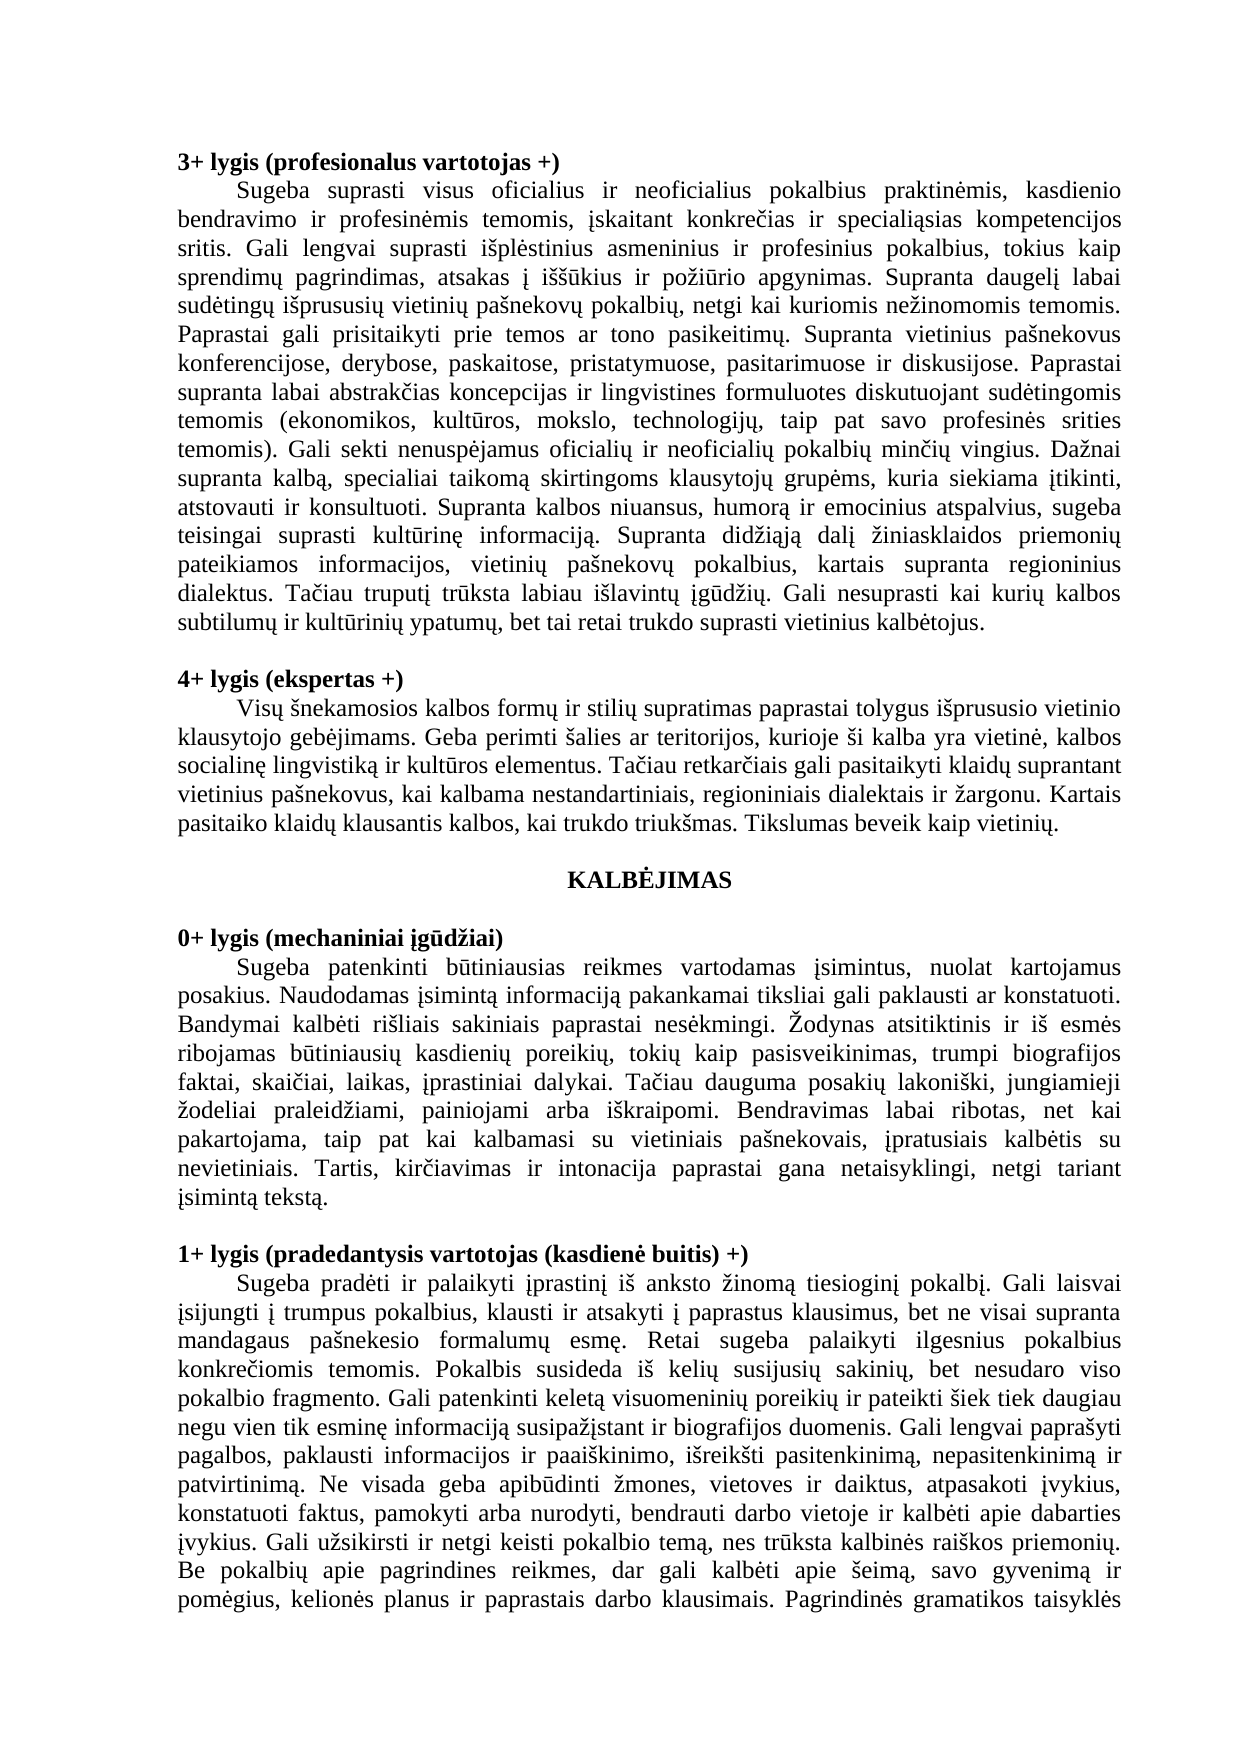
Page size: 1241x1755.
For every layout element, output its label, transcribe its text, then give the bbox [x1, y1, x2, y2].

text 0+ lygis (mechaniniai įgūdžiai) [177, 923, 1122, 952]
text 3+ lygis (profesionalus vartotojas +) [177, 147, 1122, 176]
text Visų šnekamosios kalbos formų ir stilių supratimas paprastai tolygus išprususio vietinio klausytojo gebėjimams. Geba perimti šalies ar teritorijos, kurioje ši kalba yra vietinė, kalbos socialinę lingvistiką ir kultūros elementus. Tačiau retkarčiais gali pasitaikyti klaidų suprantant vietinius pašnekovus, kai kalbama nestandartiniais, regioniniais dialektais ir žargonu. Kartais pasitaiko klaidų klausantis kalbos, kai trukdo triukšmas. Tikslumas beveik kaip vietinių. [177, 693, 1122, 837]
text Sugeba patenkinti būtiniausias reikmes vartodamas įsimintus, nuolat kartojamus posakius. Naudodamas įsimintą informaciją pakankamai tiksliai gali paklausti ar konstatuoti. Bandymai kalbėti rišliais sakiniais paprastai nesėkmingi. Žodynas atsitiktinis ir iš esmės ribojamas būtiniausių kasdienių poreikių, tokių kaip pasisveikinimas, trumpi biografijos faktai, skaičiai, laikas, įprastiniai dalykai. Tačiau dauguma posakių lakoniški, jungiamieji žodeliai praleidžiami, painiojami arba iškraipomi. Bendravimas labai ribotas, net kai pakartojama, taip pat kai kalbamasi su vietiniais pašnekovais, įpratusiais kalbėtis su nevietiniais. Tartis, kirčiavimas ir intonacija paprastai gana netaisyklingi, netgi tariant įsimintą tekstą. [177, 952, 1122, 1211]
text KALBĖJIMAS [177, 866, 1122, 894]
text 1+ lygis (pradedantysis vartotojas (kasdienė buitis) +) [177, 1239, 1122, 1268]
text Sugeba suprasti visus oficialius ir neoficialius pokalbius praktinėmis, kasdienio bendravimo ir profesinėmis temomis, įskaitant konkrečias ir specialiąsias kompetencijos sritis. Gali lengvai suprasti išplėstinius asmeninius ir profesinius pokalbius, tokius kaip sprendimų pagrindimas, atsakas į iššūkius ir požiūrio apgynimas. Supranta daugelį labai sudėtingų išprususių vietinių pašnekovų pokalbių, netgi kai kuriomis nežinomomis temomis. Paprastai gali prisitaikyti prie temos ar tono pasikeitimų. Supranta vietinius pašnekovus konferencijose, derybose, paskaitose, pristatymuose, pasitarimuose ir diskusijose. Paprastai supranta labai abstrakčias koncepcijas ir lingvistines formuluotes diskutuojant sudėtingomis temomis (ekonomikos, kultūros, mokslo, technologijų, taip pat savo profesinės srities temomis). Gali sekti nenuspėjamus oficialių ir neoficialių pokalbių minčių vingius. Dažnai supranta kalbą, specialiai taikomą skirtingoms klausytojų grupėms, kuria siekiama įtikinti, atstovauti ir konsultuoti. Supranta kalbos niuansus, humorą ir emocinius atspalvius, sugeba teisingai suprasti kultūrinę informaciją. Supranta didžiąją dalį žiniasklaidos priemonių pateikiamos informacijos, vietinių pašnekovų pokalbius, kartais supranta regioninius dialektus. Tačiau truputį trūksta labiau išlavintų įgūdžių. Gali nesuprasti kai kurių kalbos subtilumų ir kultūrinių ypatumų, bet tai retai trukdo suprasti vietinius kalbėtojus. [177, 176, 1122, 636]
text Sugeba pradėti ir palaikyti įprastinį iš anksto žinomą tiesioginį pokalbį. Gali laisvai įsijungti į trumpus pokalbius, klausti ir atsakyti į paprastus klausimus, bet ne visai supranta mandagaus pašnekesio formalumų esmę. Retai sugeba palaikyti ilgesnius pokalbius konkrečiomis temomis. Pokalbis susideda iš kelių susijusių sakinių, bet nesudaro viso pokalbio fragmento. Gali patenkinti keletą visuomeninių poreikių ir pateikti šiek tiek daugiau negu vien tik esminę informaciją susipažįstant ir biografijos duomenis. Gali lengvai paprašyti pagalbos, paklausti informacijos ir paaiškinimo, išreikšti pasitenkinimą, nepasitenkinimą ir patvirtinimą. Ne visada geba apibūdinti žmones, vietoves ir daiktus, atpasakoti įvykius, konstatuoti faktus, pamokyti arba nurodyti, bendrauti darbo vietoje ir kalbėti apie dabarties įvykius. Gali užsikirsti ir netgi keisti pokalbio temą, nes trūksta kalbinės raiškos priemonių. Be pokalbių apie pagrindines reikmes, dar gali kalbėti apie šeimą, savo gyvenimą ir pomėgius, kelionės planus ir paprastais darbo klausimais. Pagrindinės gramatikos taisyklės [177, 1268, 1122, 1613]
text 4+ lygis (ekspertas +) [177, 664, 1122, 693]
